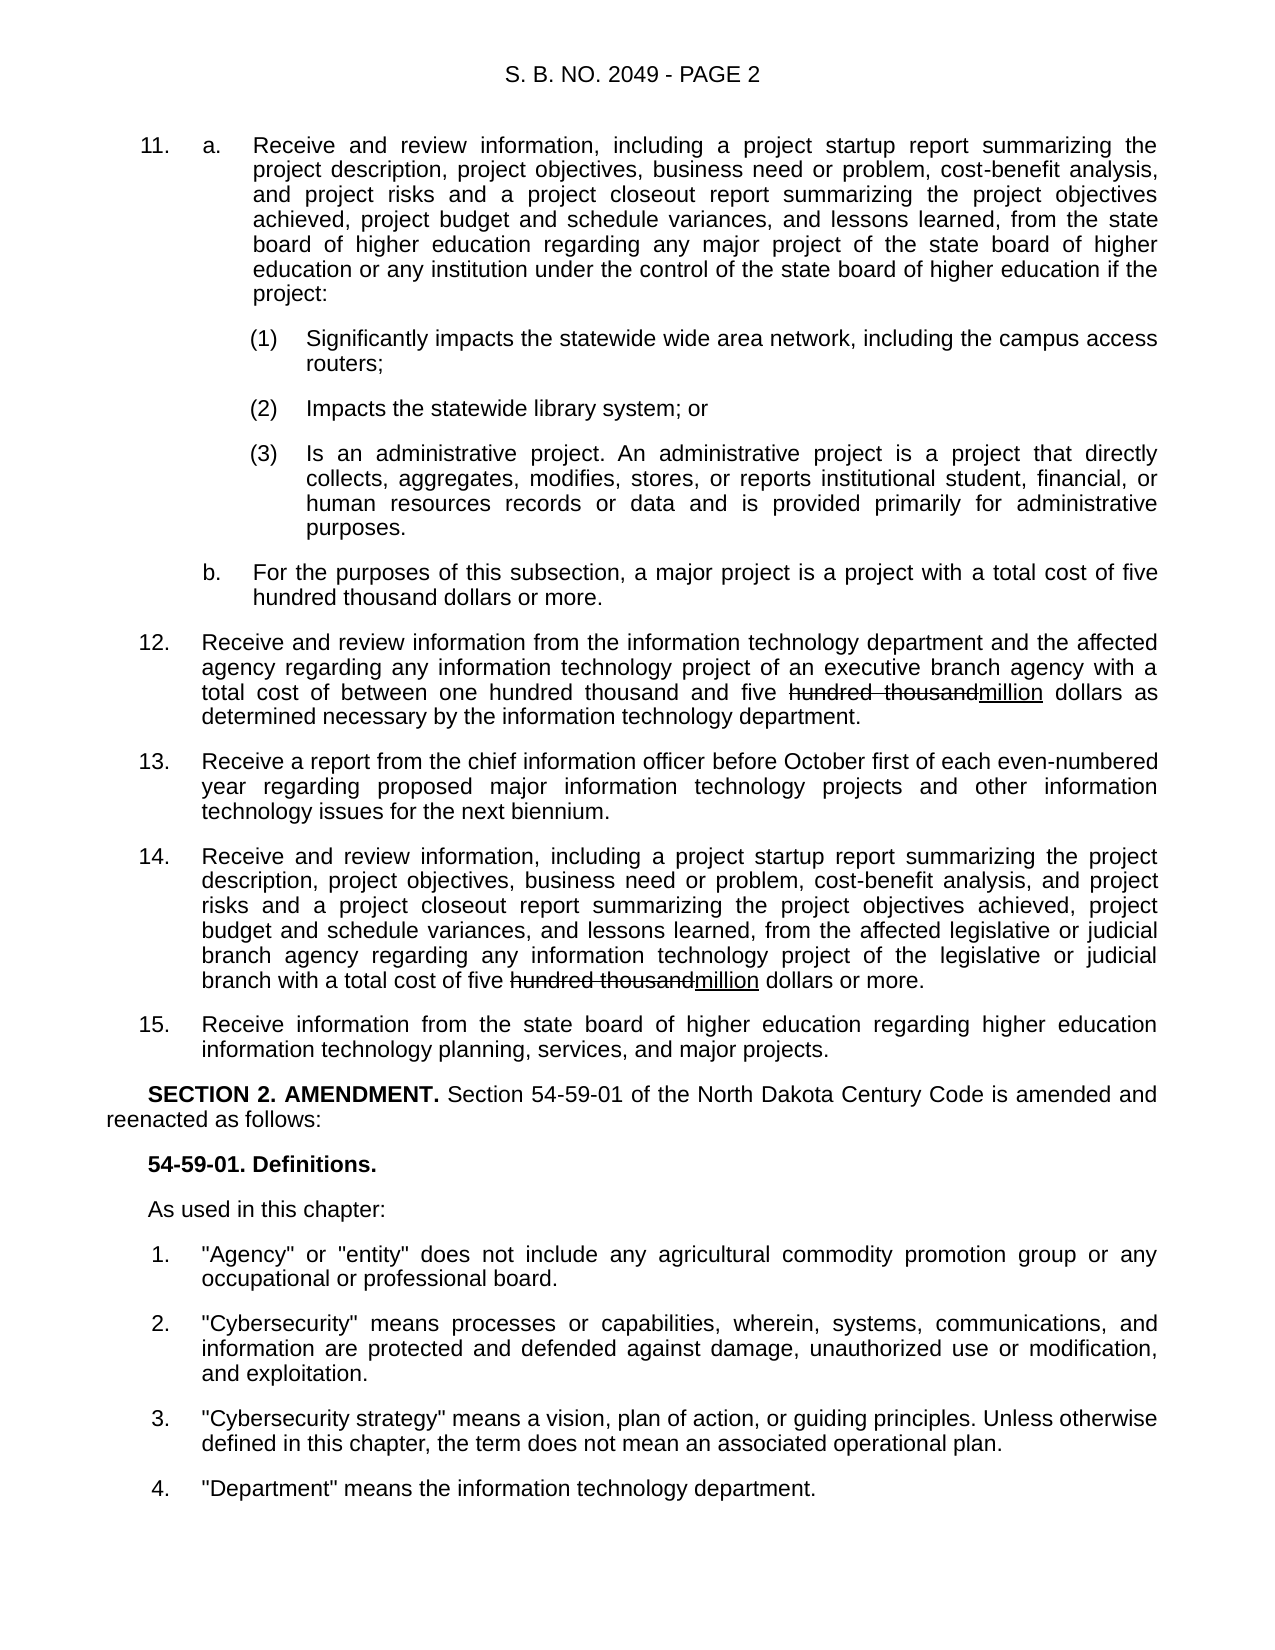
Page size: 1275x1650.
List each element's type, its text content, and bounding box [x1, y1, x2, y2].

text (3) Is an administrative project. An administrative project is a project that directly collects, aggregates, modifies, stores, or reports institutional student, financial, or human resources records or data and is provided primarily for administrative purposes. [106, 442, 1158, 541]
text 14. Receive and review information, including a project startup report summarizing the project description, project objectives, business need or problem, cost‑benefit analysis, and project risks and a project closeout report summarizing the project objectives achieved, project budget and schedule variances, and lessons learned, from the affected legislative or judicial branch agency regarding any information technology project of the legislative or judicial branch with a total cost of five hundred thousandmillion dollars or more. [106, 844, 1158, 993]
text 2. "Cybersecurity" means processes or capabilities, wherein, systems, communications, and information are protected and defended against damage, unauthorized use or modification, and exploitation. [106, 1312, 1158, 1386]
text 15. Receive information from the state board of higher education regarding higher education information technology planning, services, and major projects. [106, 1013, 1158, 1063]
text 13. Receive a report from the chief information officer before October first of each even‑numbered year regarding proposed major information technology projects and other information technology issues for the next biennium. [106, 750, 1158, 824]
text 12. Receive and review information from the information technology department and the affected agency regarding any information technology project of an executive branch agency with a total cost of between one hundred thousand and five hundred thousandmillion dollars as determined necessary by the information technology department. [106, 631, 1158, 730]
text As used in this chapter: [106, 1197, 1158, 1222]
subtitle 54‑59‑01. Definitions. [106, 1152, 1158, 1177]
text 11. a. Receive and review information, including a project startup report summarizing the project description, project objectives, business need or problem, cost‑benefit analysis, and project risks and a project closeout report summarizing the project objectives achieved, project budget and schedule variances, and lessons learned, from the state board of higher education regarding any major project of the state board of higher education or any institution under the control of the state board of higher education if the project: [106, 133, 1158, 307]
text 1. "Agency" or "entity" does not include any agricultural commodity promotion group or any occupational or professional board. [106, 1242, 1158, 1292]
text b. For the purposes of this subsection, a major project is a project with a total cost of five hundred thousand dollars or more. [106, 561, 1158, 610]
text 4. "Department" means the information technology department. [106, 1476, 1158, 1501]
text (1) Significantly impacts the statewide wide area network, including the campus access routers; [106, 327, 1158, 377]
text SECTION 2. AMENDMENT. Section 54‑59‑01 of the North Dakota Century Code is amended and reenacted as follows: [106, 1083, 1158, 1132]
text (2) Impacts the statewide library system; or [106, 397, 1158, 421]
text 3. "Cybersecurity strategy" means a vision, plan of action, or guiding principles. Unless otherwise defined in this chapter, the term does not mean an associated operational plan. [106, 1406, 1158, 1456]
